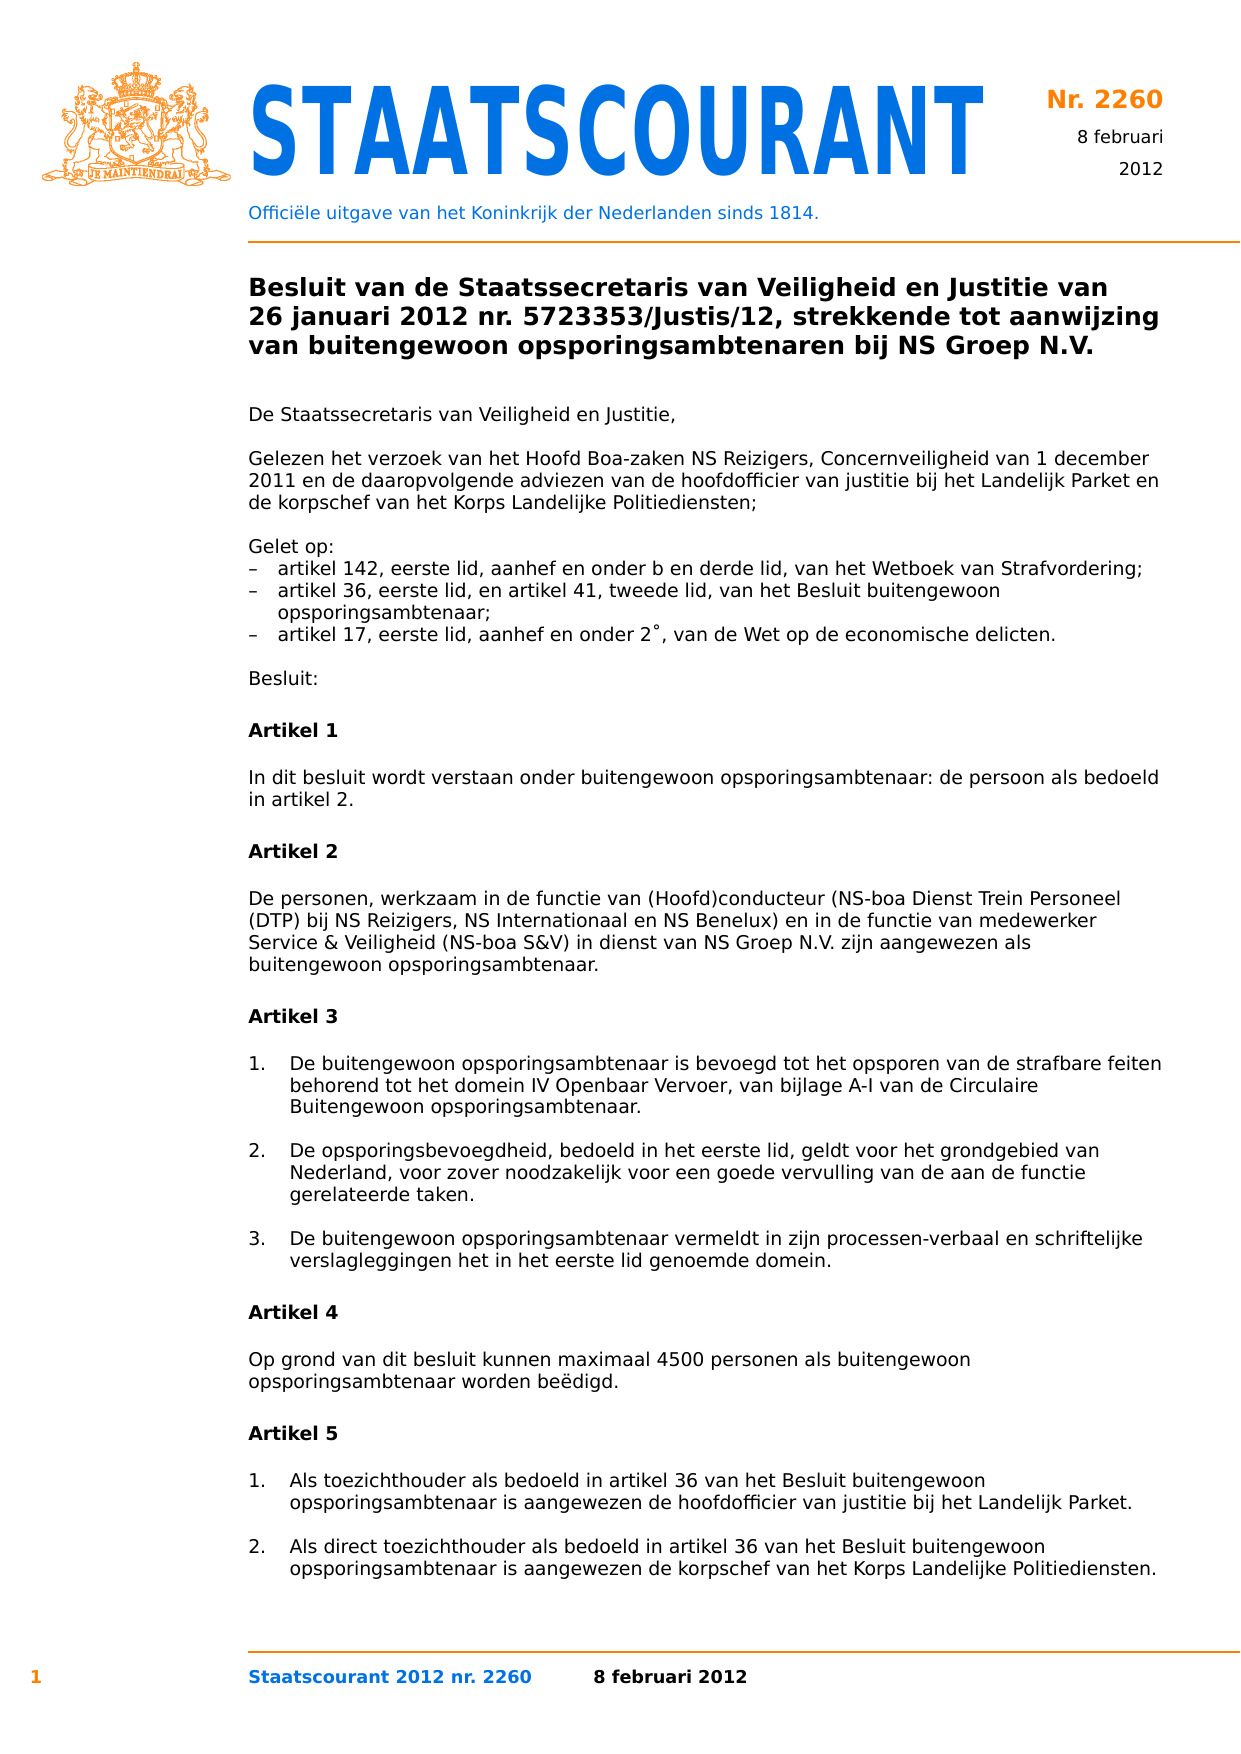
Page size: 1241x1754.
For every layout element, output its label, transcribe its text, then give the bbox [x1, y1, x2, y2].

table_cell Officiële uitgave van het Koninkrijk der Nederlanden sinds 1814. [248, 203, 1240, 241]
text Gelet op: [248, 536, 1163, 558]
text Gelezen het verzoek van het Hoofd Boa-zaken NS Reizigers, Concernveiligheid van 1 december 2011 en de daaropvolgende adviezen van de hoofdofficier van justitie bij het Landelijk Parket en de korpschef van het Korps Landelijke Politiediensten; [248, 448, 1163, 514]
picture [41, 62, 231, 186]
text In dit besluit wordt verstaan onder buitengewoon opsporingsambtenaar: de persoon als bedoeld in artikel 2. [248, 767, 1163, 811]
table_cell 8 februari [998, 121, 1240, 153]
subtitle Artikel 5 [248, 1423, 1163, 1445]
text 1. De buitengewoon opsporingsambtenaar is bevoegd tot het opsporen van de strafbare feiten behorend tot het domein IV Openbaar Vervoer, van bijlage A-I van de Circulaire Buitengewoon opsporingsambtenaar. [248, 1052, 1163, 1118]
text 1. Als toezichthouder als bedoeld in artikel 36 van het Besluit buitengewoon opsporingsambtenaar is aangewezen de hoofdofficier van justitie bij het Landelijk Parket. [248, 1470, 1163, 1514]
text 2. De opsporingsbevoegdheid, bedoeld in het eerste lid, geldt voor het grondgebied van Nederland, voor zover noodzakelijk voor een goede vervulling van de aan de functie gerelateerde taken. [248, 1140, 1163, 1206]
text – artikel 36, eerste lid, en artikel 41, tweede lid, van het Besluit buitengewoon opsporingsambtenaar; [248, 580, 1163, 624]
table_header Nr. 2260 [998, 62, 1240, 121]
text 2. Als direct toezichthouder als bedoeld in artikel 36 van het Besluit buitengewoon opsporingsambtenaar is aangewezen de korpschef van het Korps Landelijke Politiediensten. [248, 1536, 1163, 1580]
table_header [25, 62, 248, 241]
text – artikel 17, eerste lid, aanhef en onder 2˚, van de Wet op de economische delicten. [248, 624, 1163, 646]
text 3. De buitengewoon opsporingsambtenaar vermeldt in zijn processen-verbaal en schriftelijke verslagleggingen het in het eerste lid genoemde domein. [248, 1228, 1163, 1272]
table_cell 2012 [998, 153, 1240, 203]
text Besluit: [248, 668, 1163, 690]
text – artikel 142, eerste lid, aanhef en onder b en derde lid, van het Wetboek van Strafvordering; [248, 558, 1163, 580]
text Op grond van dit besluit kunnen maximaal 4500 personen als buitengewoon [248, 1349, 1163, 1371]
text opsporingsambtenaar worden beëdigd. [248, 1371, 1163, 1393]
subtitle Artikel 3 [248, 1006, 1163, 1027]
subtitle Besluit van de Staatssecretaris van Veiligheid en Justitie van 26 januari 2012 nr. 5723353/Justis/12, strekkende tot aanwijzing van buitengewoon opsporingsambtenaren bij NS Groep N.V. [248, 273, 1163, 361]
subtitle Artikel 4 [248, 1302, 1163, 1324]
table_header STAATSCOURANT [248, 62, 998, 203]
text De personen, werkzaam in de functie van (Hoofd)conducteur (NS-boa Dienst Trein Personeel (DTP) bij NS Reizigers, NS Internationaal en NS Benelux) en in de functie van medewerker Service & Veiligheid (NS-boa S&V) in dienst van NS Groep N.V. zijn aangewezen als buitengewoon opsporingsambtenaar. [248, 888, 1163, 976]
text De Staatssecretaris van Veiligheid en Justitie, [248, 404, 1163, 426]
subtitle Artikel 1 [248, 720, 1163, 742]
subtitle Artikel 2 [248, 841, 1163, 863]
